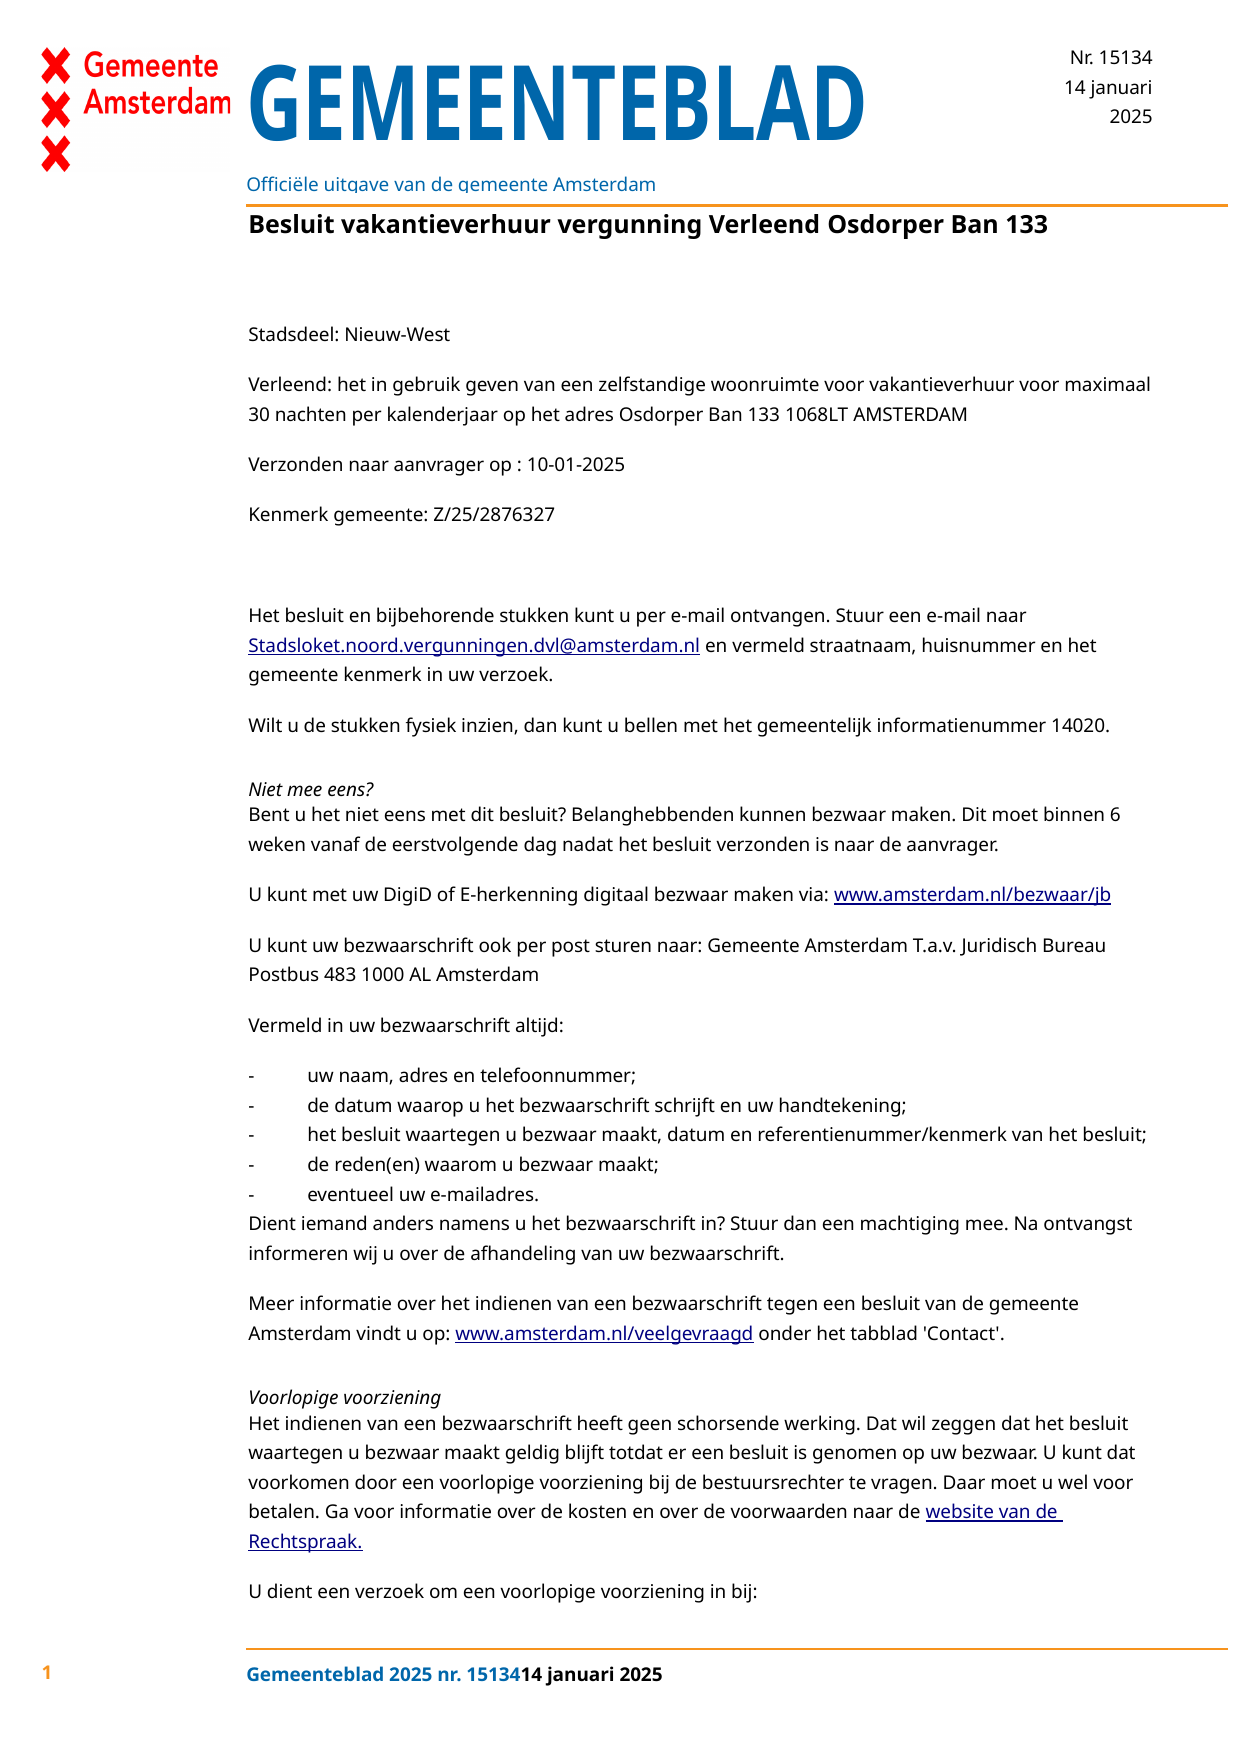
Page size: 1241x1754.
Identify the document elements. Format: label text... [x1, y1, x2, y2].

text Niet mee eens? [248, 776, 1152, 802]
list uw naam, adres en telefoonnummer; [248, 1062, 1152, 1088]
text Verleend: het in gebruik geven van een zelfstandige woonruimte voor vakantieverhuur voor maximaal 30 nachten per kalenderjaar op het adres Osdorper Ban 133 1068LT AMSTERDAM [248, 371, 1152, 426]
text Stadsdeel: Nieuw-West [248, 321, 1152, 346]
text Dient iemand anders namens u het bezwaarschrift in? Stuur dan een machtiging mee. Na ontvangst informeren wij u over de afhandeling van uw bezwaarschrift. [248, 1210, 1152, 1266]
text Besluit vakantieverhuur vergunning Verleend Osdorper Ban 133 [248, 207, 1152, 241]
text Het besluit en bijbehorende stukken kunt u per e-mail ontvangen. Stuur een e-mail naar Stadsloket.noord.vergunningen.dvl@amsterdam.nl en vermeld straatnaam, huisnummer en het gemeente kenmerk in uw verzoek. [248, 602, 1152, 687]
text U kunt met uw DigiD of E-herkenning digitaal bezwaar maken via: www.amsterdam.nl/bezwaar/jb [248, 882, 1152, 907]
list de reden(en) waarom u bezwaar maakt; [248, 1151, 1152, 1177]
text U dient een verzoek om een voorlopige voorziening in bij: [248, 1578, 1152, 1604]
list eventueel uw e-mailadres. [248, 1181, 1152, 1207]
text Verzonden naar aanvrager op : 10-01-2025 [248, 451, 1152, 477]
list het besluit waartegen u bezwaar maakt, datum en referentienummer/kenmerk van het besluit; [248, 1122, 1152, 1147]
list de datum waarop u het bezwaarschrift schrijft en uw handtekening; [248, 1092, 1152, 1118]
text Vermeld in uw bezwaarschrift altijd: [248, 1012, 1152, 1038]
text Bent u het niet eens met dit besluit? Belanghebbenden kunnen bezwaar maken. Dit moet binnen 6 weken vanaf de eerstvolgende dag nadat het besluit verzonden is naar de aanvrager. [248, 802, 1152, 857]
text Meer informatie over het indienen van een bezwaarschrift tegen een besluit van de gemeente Amsterdam vindt u op: www.amsterdam.nl/veelgevraagd onder het tabblad 'Contact'. [248, 1290, 1152, 1346]
text Voorlopige voorziening [248, 1384, 1152, 1410]
text Het indienen van een bezwaarschrift heeft geen schorsende werking. Dat wil zeggen dat het besluit waartegen u bezwaar maakt geldig blijft totdat er een besluit is genomen op uw bezwaar. U kunt dat voorkomen door een voorlopige voorziening bij de bestuursrechter te vragen. Daar moet u wel voor betalen. Ga voor informatie over de kosten en over de voorwaarden naar de website van de Rechtspraak. [248, 1410, 1152, 1554]
text Wilt u de stukken fysiek inzien, dan kunt u bellen met het gemeentelijk informatienummer 14020. [248, 712, 1152, 738]
text Kenmerk gemeente: Z/25/2876327 [248, 502, 1152, 527]
text U kunt uw bezwaarschrift ook per post sturen naar: Gemeente Amsterdam T.a.v. Juridisch Bureau Postbus 483 1000 AL Amsterdam [248, 932, 1152, 987]
picture [41, 47, 231, 172]
